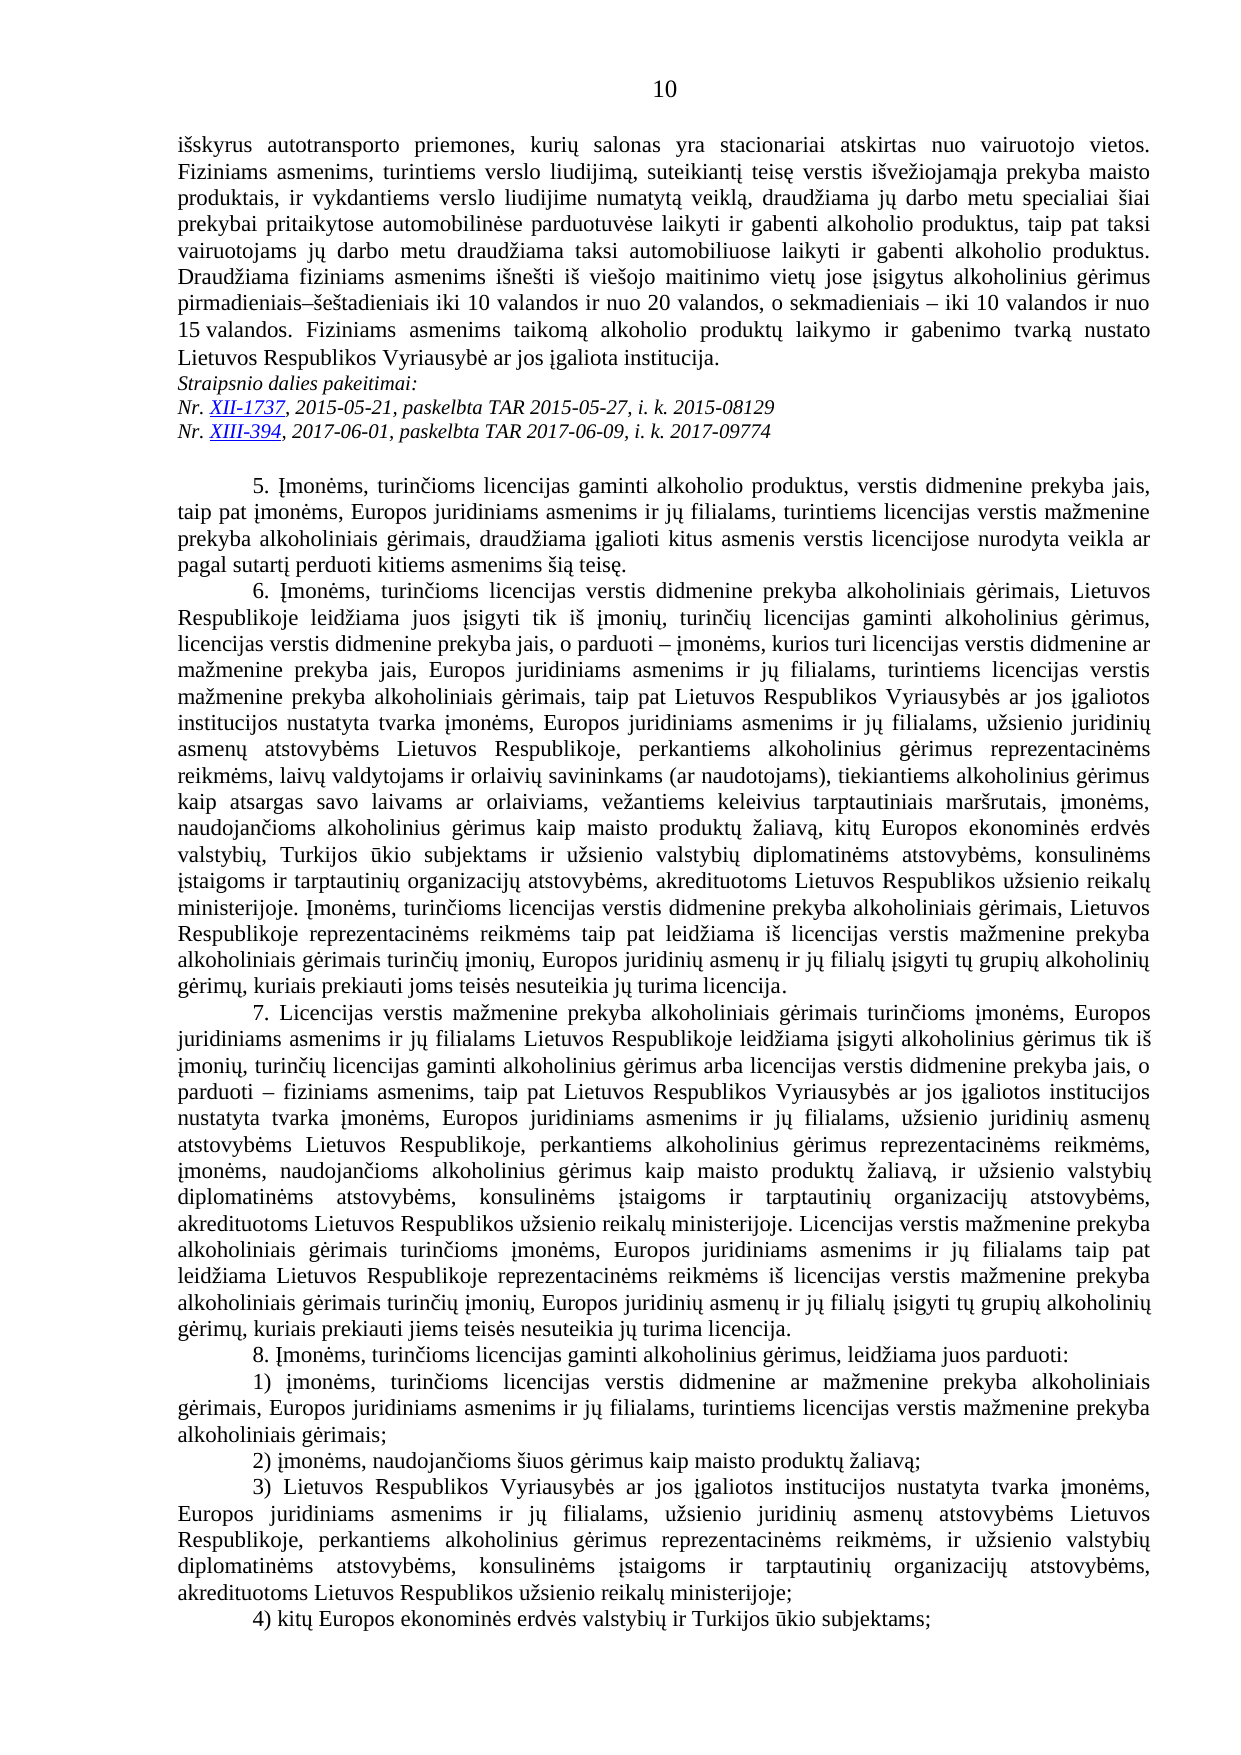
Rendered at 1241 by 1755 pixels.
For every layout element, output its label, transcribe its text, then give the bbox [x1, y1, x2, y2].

text 7. Licencijas verstis mažmenine prekyba alkoholiniais gėrimais turinčioms įmonėms, Europos juridiniams asmenims ir jų filialams Lietuvos Respublikoje leidžiama įsigyti alkoholinius gėrimus tik iš įmonių, turinčių licencijas gaminti alkoholinius gėrimus arba licencijas verstis didmenine prekyba jais, o parduoti – fiziniams asmenims, taip pat Lietuvos Respublikos Vyriausybės ar jos įgaliotos institucijos nustatyta tvarka įmonėms, Europos juridiniams asmenims ir jų filialams, užsienio juridinių asmenų atstovybėms Lietuvos Respublikoje, perkantiems alkoholinius gėrimus reprezentacinėms reikmėms, įmonėms, naudojančioms alkoholinius gėrimus kaip maisto produktų žaliavą, ir užsienio valstybių diplomatinėms atstovybėms, konsulinėms įstaigoms ir tarptautinių organizacijų atstovybėms, akredituotoms Lietuvos Respublikos užsienio reikalų ministerijoje. Licencijas verstis mažmenine prekyba alkoholiniais gėrimais turinčioms įmonėms, Europos juridiniams asmenims ir jų filialams taip pat leidžiama Lietuvos Respublikoje reprezentacinėms reikmėms iš licencijas verstis mažmenine prekyba alkoholiniais gėrimais turinčių įmonių, Europos juridinių asmenų ir jų filialų įsigyti tų grupių alkoholinių gėrimų, kuriais prekiauti jiems teisės nesuteikia jų turima licencija. [177, 999, 1152, 1342]
text 2) įmonėms, naudojančioms šiuos gėrimus kaip maisto produktų žaliavą; [177, 1447, 1152, 1473]
text 1) įmonėms, turinčioms licencijas verstis didmenine ar mažmenine prekyba alkoholiniais gėrimais, Europos juridiniams asmenims ir jų filialams, turintiems licencijas verstis mažmenine prekyba alkoholiniais gėrimais; [177, 1368, 1152, 1447]
text Nr. XII-1737, 2015-05-21, paskelbta TAR 2015-05-27, i. k. 2015-08129 [177, 395, 1152, 419]
text Straipsnio dalies pakeitimai: [177, 371, 1152, 395]
text išskyrus autotransporto priemones, kurių salonas yra stacionariai atskirtas nuo vairuotojo vietos. Fiziniams asmenims, turintiems verslo liudijimą, suteikiantį teisę verstis išvežiojamąja prekyba maisto produktais, ir vykdantiems verslo liudijime numatytą veiklą, draudžiama jų darbo metu specialiai šiai prekybai pritaikytose automobilinėse parduotuvėse laikyti ir gabenti alkoholio produktus, taip pat taksi vairuotojams jų darbo metu draudžiama taksi automobiliuose laikyti ir gabenti alkoholio produktus. Draudžiama fiziniams asmenims išnešti iš viešojo maitinimo vietų jose įsigytus alkoholinius gėrimus pirmadieniais–šeštadieniais iki 10 valandos ir nuo 20 valandos, o sekmadieniais – iki 10 valandos ir nuo 15 valandos. Fiziniams asmenims taikomą alkoholio produktų laikymo ir gabenimo tvarką nustato Lietuvos Respublikos Vyriausybė ar jos įgaliota institucija. [177, 131, 1152, 371]
text 4) kitų Europos ekonominės erdvės valstybių ir Turkijos ūkio subjektams; [177, 1605, 1152, 1631]
text 8. Įmonėms, turinčioms licencijas gaminti alkoholinius gėrimus, leidžiama juos parduoti: [177, 1342, 1152, 1368]
text 3) Lietuvos Respublikos Vyriausybės ar jos įgaliotos institucijos nustatyta tvarka įmonėms, Europos juridiniams asmenims ir jų filialams, užsienio juridinių asmenų atstovybėms Lietuvos Respublikoje, perkantiems alkoholinius gėrimus reprezentacinėms reikmėms, ir užsienio valstybių diplomatinėms atstovybėms, konsulinėms įstaigoms ir tarptautinių organizacijų atstovybėms, akredituotoms Lietuvos Respublikos užsienio reikalų ministerijoje; [177, 1473, 1152, 1605]
text Nr. XIII-394, 2017-06-01, paskelbta TAR 2017-06-09, i. k. 2017-09774 [177, 419, 1152, 443]
text 5. Įmonėms, turinčioms licencijas gaminti alkoholio produktus, verstis didmenine prekyba jais, taip pat įmonėms, Europos juridiniams asmenims ir jų filialams, turintiems licencijas verstis mažmenine prekyba alkoholiniais gėrimais, draudžiama įgalioti kitus asmenis verstis licencijose nurodyta veikla ar pagal sutartį perduoti kitiems asmenims šią teisę. [177, 472, 1152, 577]
text 6. Įmonėms, turinčioms licencijas verstis didmenine prekyba alkoholiniais gėrimais, Lietuvos Respublikoje leidžiama juos įsigyti tik iš įmonių, turinčių licencijas gaminti alkoholinius gėrimus, licencijas verstis didmenine prekyba jais, o parduoti – įmonėms, kurios turi licencijas verstis didmenine ar mažmenine prekyba jais, Europos juridiniams asmenims ir jų filialams, turintiems licencijas verstis mažmenine prekyba alkoholiniais gėrimais, taip pat Lietuvos Respublikos Vyriausybės ar jos įgaliotos institucijos nustatyta tvarka įmonėms, Europos juridiniams asmenims ir jų filialams, užsienio juridinių asmenų atstovybėms Lietuvos Respublikoje, perkantiems alkoholinius gėrimus reprezentacinėms reikmėms, laivų valdytojams ir orlaivių savininkams (ar naudotojams), tiekiantiems alkoholinius gėrimus kaip atsargas savo laivams ar orlaiviams, vežantiems keleivius tarptautiniais maršrutais, įmonėms, naudojančioms alkoholinius gėrimus kaip maisto produktų žaliavą, kitų Europos ekonominės erdvės valstybių, Turkijos ūkio subjektams ir užsienio valstybių diplomatinėms atstovybėms, konsulinėms įstaigoms ir tarptautinių organizacijų atstovybėms, akredituotoms Lietuvos Respublikos užsienio reikalų ministerijoje. Įmonėms, turinčioms licencijas verstis didmenine prekyba alkoholiniais gėrimais, Lietuvos Respublikoje reprezentacinėms reikmėms taip pat leidžiama iš licencijas verstis mažmenine prekyba alkoholiniais gėrimais turinčių įmonių, Europos juridinių asmenų ir jų filialų įsigyti tų grupių alkoholinių gėrimų, kuriais prekiauti joms teisės nesuteikia jų turima licencija. [177, 577, 1152, 999]
